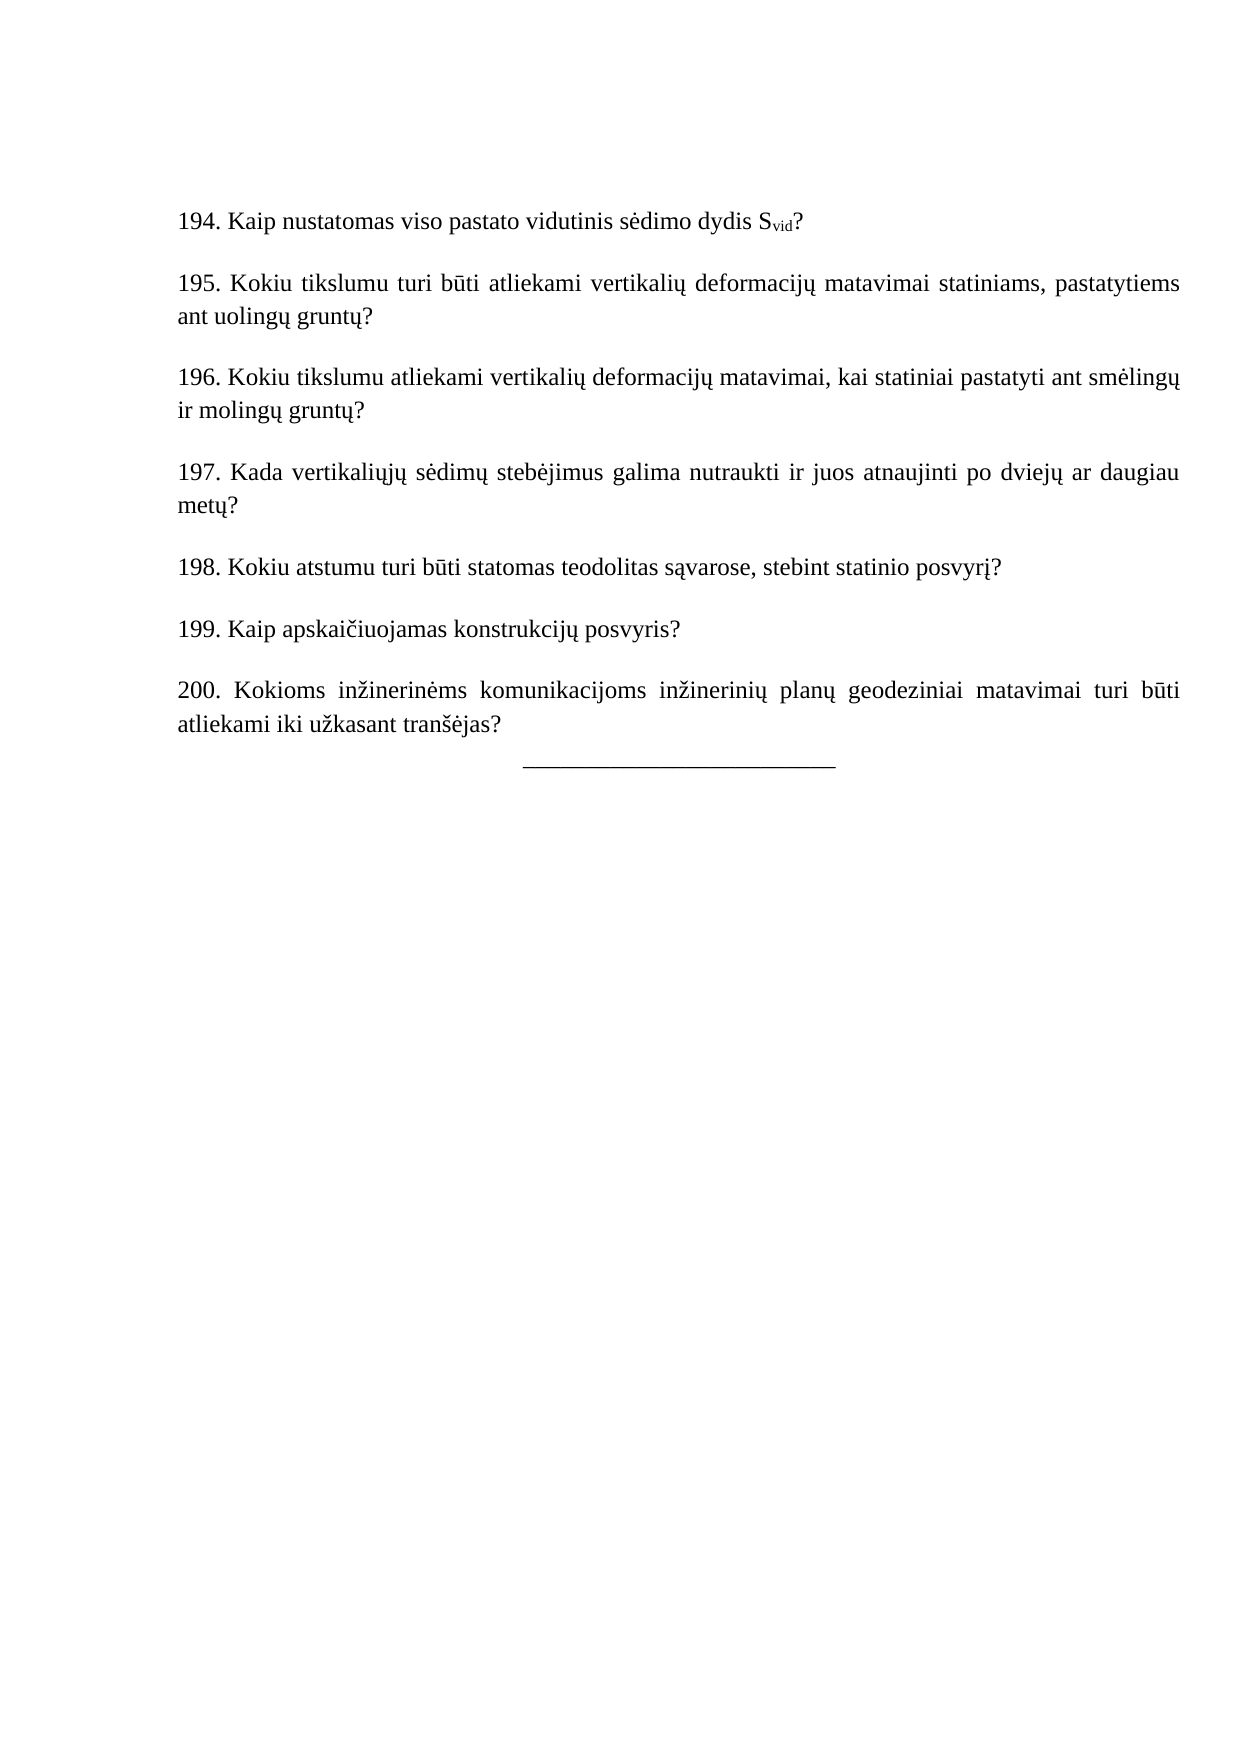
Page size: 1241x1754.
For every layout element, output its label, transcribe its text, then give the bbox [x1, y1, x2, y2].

text 195. Kokiu tikslumu turi būti atliekami vertikalių deformacijų matavimai statiniams, pastatytiems ant uolingų gruntų? [177, 268, 1181, 329]
text 197. Kada vertikaliųjų sėdimų stebėjimus galima nutraukti ir juos atnaujinti po dviejų ar daugiau metų? [177, 457, 1181, 519]
text 196. Kokiu tikslumu atliekami vertikalių deformacijų matavimai, kai statiniai pastatyti ant smėlingų ir molingų gruntų? [177, 362, 1181, 424]
text 198. Kokiu atstumu turi būti statomas teodolitas sąvarose, stebint statinio posvyrį? [177, 552, 1181, 581]
text 200. Kokioms inžinerinėms komunikacijoms inžinerinių planų geodeziniai matavimai turi būti atliekami iki užkasant tranšėjas? [177, 676, 1181, 737]
text 199. Kaip apskaičiuojamas konstrukcijų posvyris? [177, 614, 1181, 643]
text 194. Kaip nustatomas viso pastato vidutinis sėdimo dydis Svid? [177, 206, 1181, 235]
text _________________________ [177, 742, 1181, 770]
